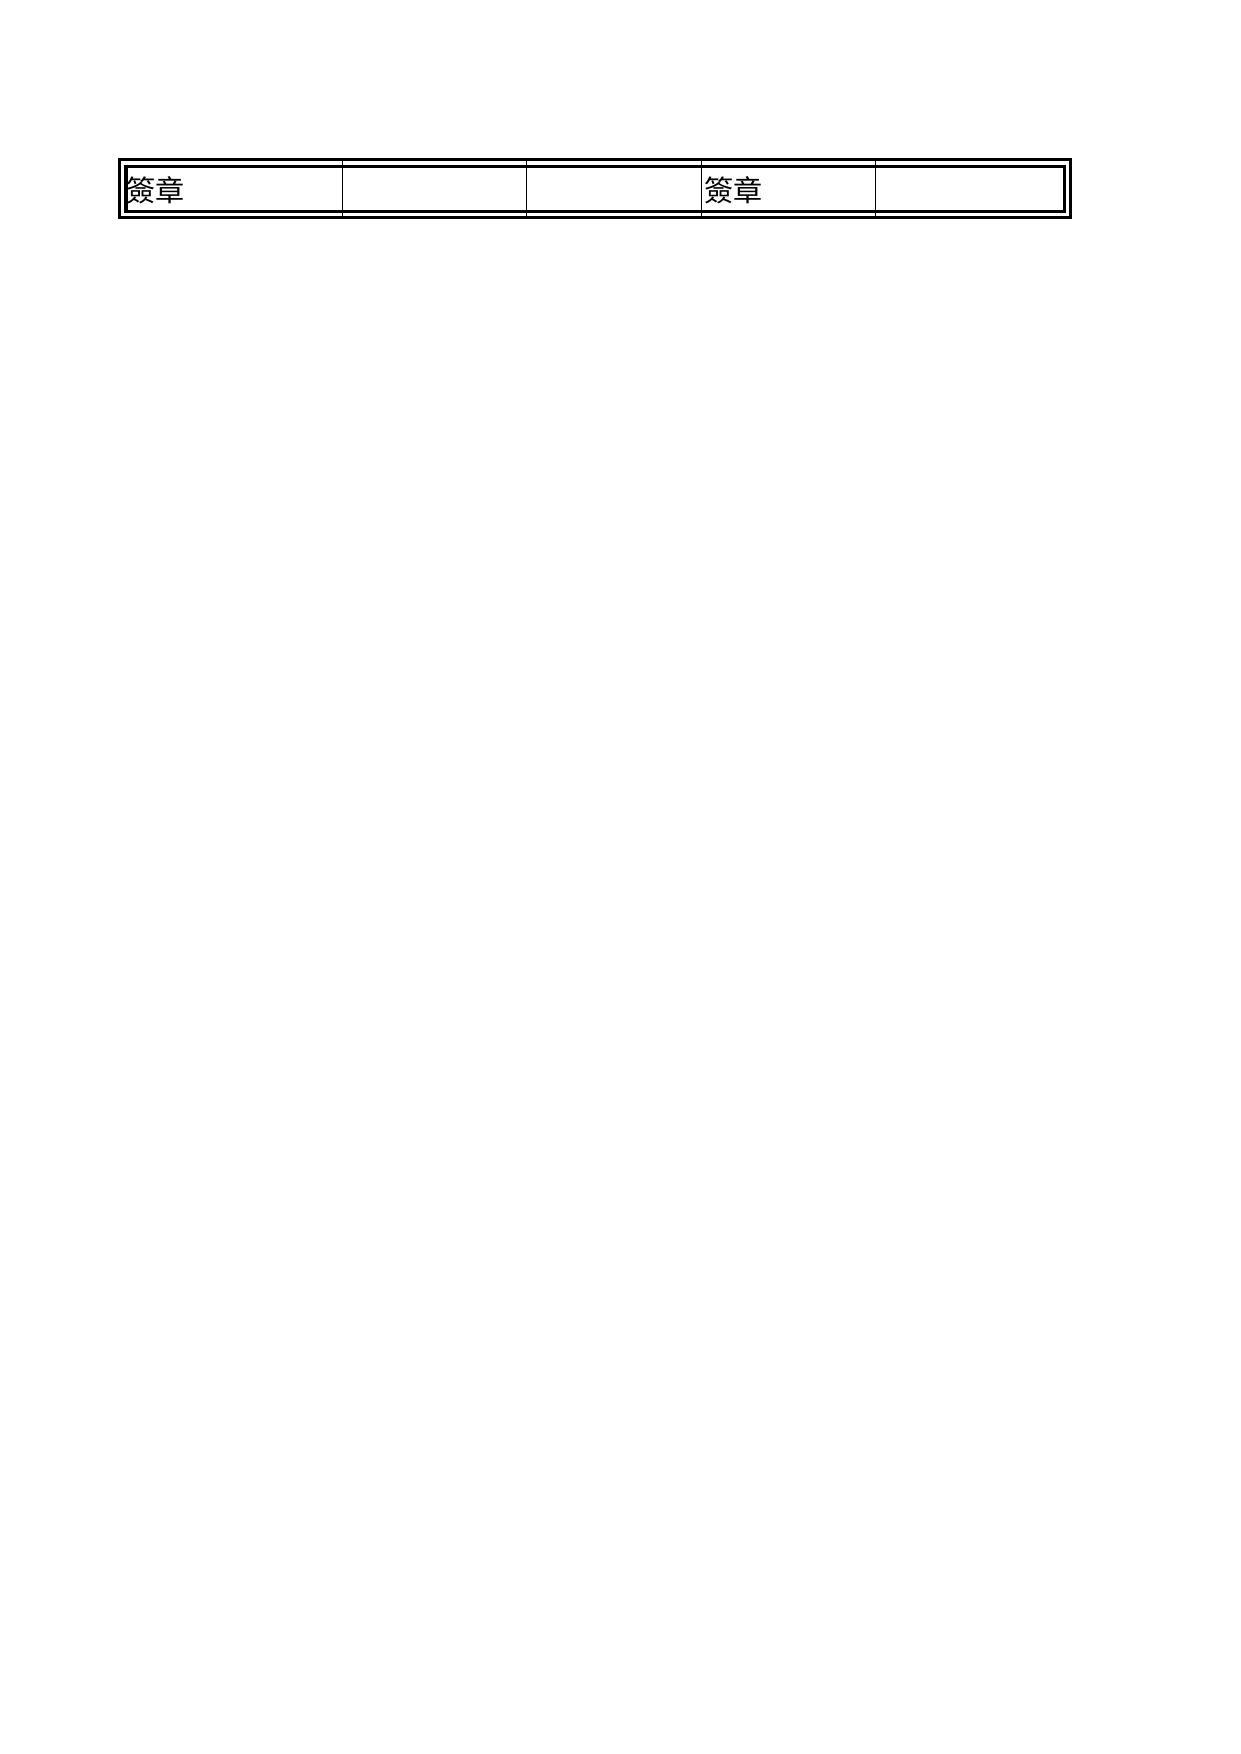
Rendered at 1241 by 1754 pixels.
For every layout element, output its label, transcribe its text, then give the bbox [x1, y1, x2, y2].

table_cell [343, 161, 526, 165]
table_cell [343, 168, 526, 210]
table_cell [702, 161, 875, 165]
table_cell [527, 168, 701, 210]
table_cell 簽章 [123, 161, 342, 210]
table_cell [527, 161, 701, 165]
table_cell 簽章 [702, 168, 875, 210]
table_cell [876, 168, 1063, 210]
table_cell [876, 161, 1068, 210]
